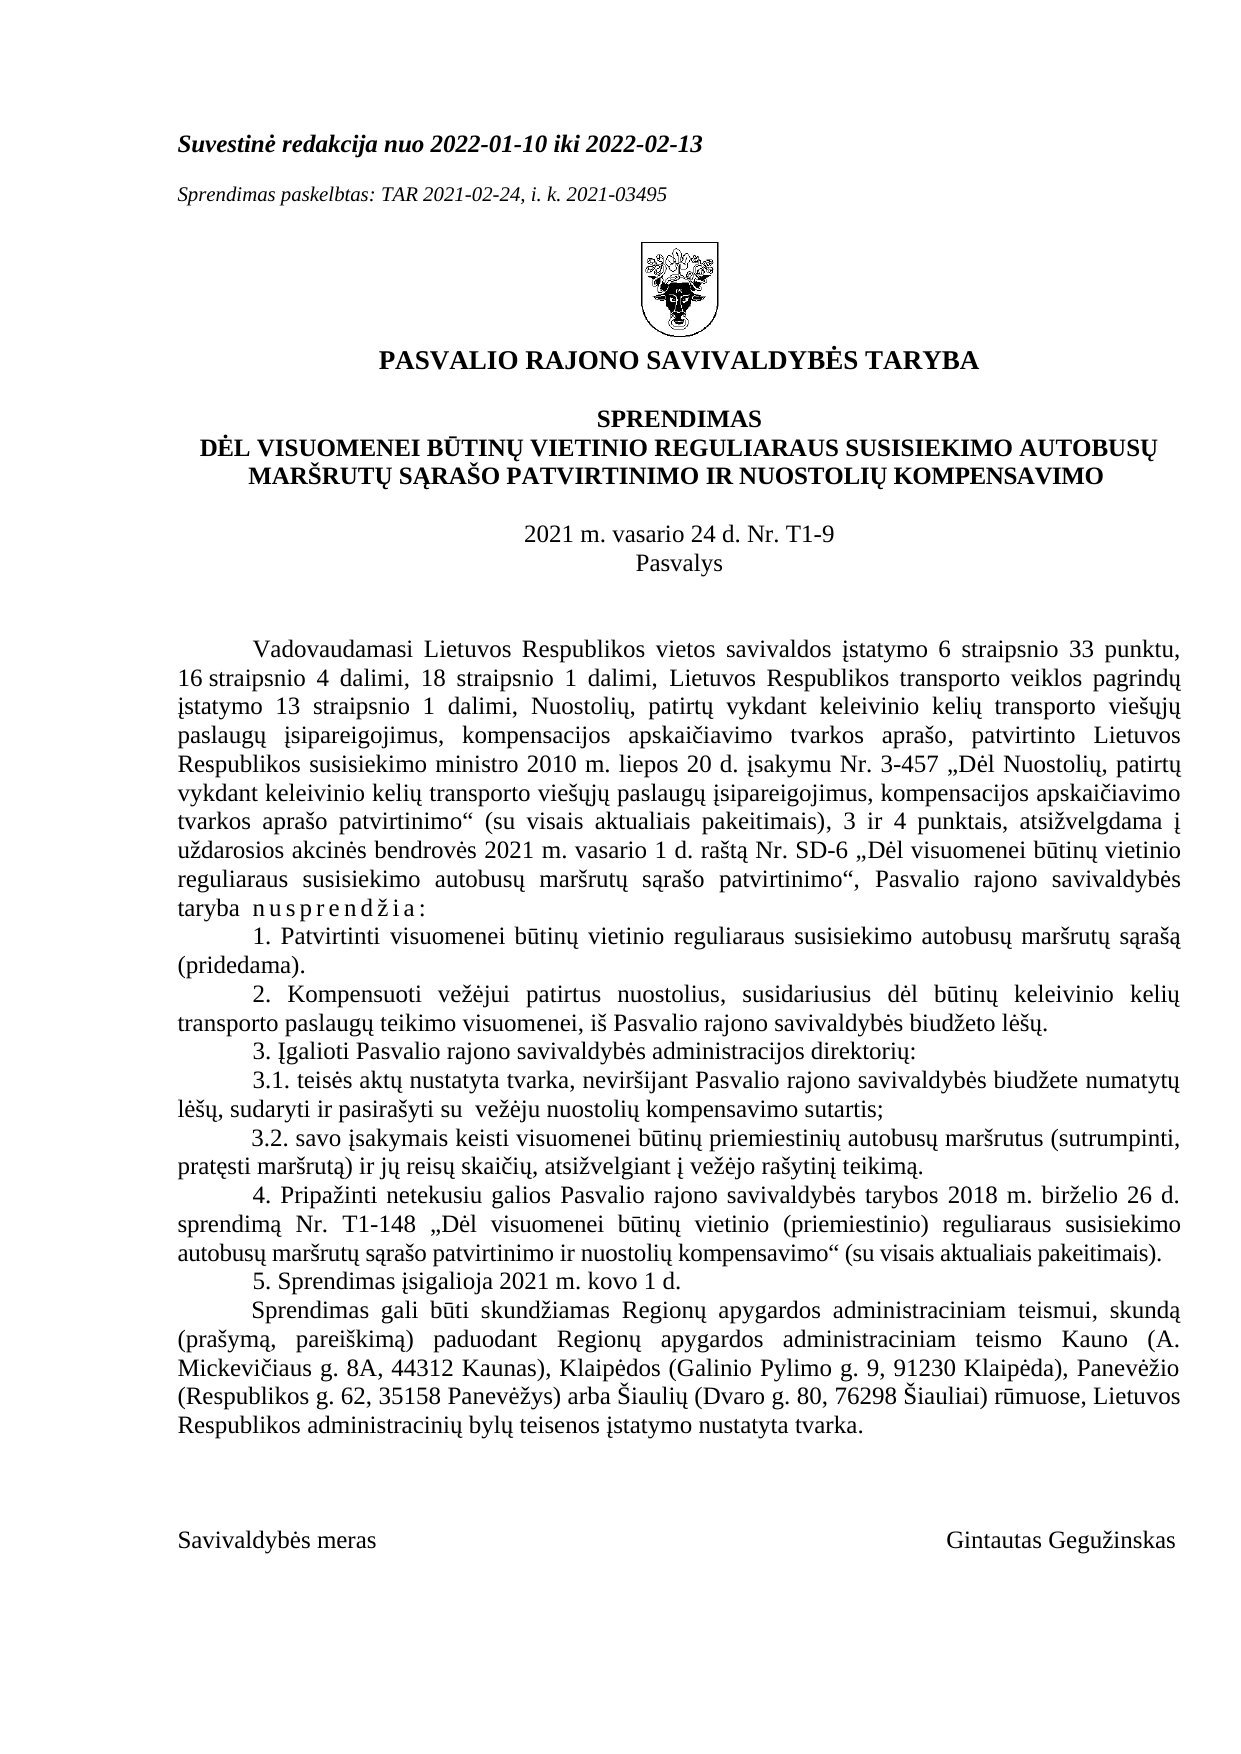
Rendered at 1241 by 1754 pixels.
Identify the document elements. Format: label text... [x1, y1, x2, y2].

text Sprendimas gali būti skundžiamas Regionų apygardos administraciniam teismui, skundą (prašymą, pareiškimą) paduodant Regionų apygardos administraciniam teismo Kauno (A. Mickevičiaus g. 8A, 44312 Kaunas), Klaipėdos (Galinio Pylimo g. 9, 91230 Klaipėda), Panevėžio (Respublikos g. 62, 35158 Panevėžys) arba Šiaulių (Dvaro g. 80, 76298 Šiauliai) rūmuose, Lietuvos Respublikos administracinių bylų teisenos įstatymo nustatyta tvarka. [177, 1295, 1181, 1439]
text Vadovaudamasi Lietuvos Respublikos vietos savivaldos įstatymo 6 straipsnio 33 punktu, 16 straipsnio 4 dalimi, 18 straipsnio 1 dalimi, Lietuvos Respublikos transporto veiklos pagrindų įstatymo 13 straipsnio 1 dalimi, Nuostolių, patirtų vykdant keleivinio kelių transporto viešųjų paslaugų įsipareigojimus, kompensacijos apskaičiavimo tvarkos aprašo, patvirtinto Lietuvos Respublikos susisiekimo ministro 2010 m. liepos 20 d. įsakymu Nr. 3-457 „Dėl Nuostolių, patirtų vykdant keleivinio kelių transporto viešųjų paslaugų įsipareigojimus, kompensacijos apskaičiavimo tvarkos aprašo patvirtinimo“ (su visais aktualiais pakeitimais), 3 ir 4 punktais, atsižvelgdama į uždarosios akcinės bendrovės 2021 m. vasario 1 d. raštą Nr. SD-6 „Dėl visuomenei būtinų vietinio reguliaraus susisiekimo autobusų maršrutų sąrašo patvirtinimo“, Pasvalio rajono savivaldybės taryba nusprendžia: [177, 634, 1181, 921]
text 1. Patvirtinti visuomenei būtinų vietinio reguliaraus susisiekimo autobusų maršrutų sąrašą (pridedama). [177, 921, 1181, 979]
text Sprendimas paskelbtas: TAR 2021-02-24, i. k. 2021-03495 [177, 182, 1181, 206]
text Pasvalio rajono savivaldybės taryba [177, 344, 1181, 375]
text 2021 m. vasario 24 d. Nr. T1-9 [177, 519, 1181, 548]
text Savivaldybės meras Gintautas Gegužinskas [177, 1525, 1181, 1554]
text 3.2. savo įsakymais keisti visuomenei būtinų priemiestinių autobusų maršrutus (sutrumpinti, pratęsti maršrutą) ir jų reisų skaičių, atsižvelgiant į vežėjo rašytinį teikimą. [177, 1123, 1181, 1180]
text 3.1. teisės aktų nustatyta tvarka, neviršijant Pasvalio rajono savivaldybės biudžete numatytų lėšų, sudaryti ir pasirašyti su vežėju nuostolių kompensavimo sutartis; [177, 1065, 1181, 1123]
text DĖL VISUOMENEI BŪTINŲ VIETINIO REGULIARAUS SUSISIEKIMO AUTOBUSŲ MARŠRUTŲ SĄRAŠO PATVIRTINIMO IR NUOSTOLIŲ KOMPENSAVIMO [177, 433, 1181, 490]
text Pasvalys [177, 548, 1181, 576]
text 3. Įgalioti Pasvalio rajono savivaldybės administracijos direktorių: [177, 1036, 1181, 1065]
text 2. Kompensuoti vežėjui patirtus nuostolius, susidariusius dėl būtinų keleivinio kelių transporto paslaugų teikimo visuomenei, iš Pasvalio rajono savivaldybės biudžeto lėšų. [177, 979, 1181, 1036]
text 4. Pripažinti netekusiu galios Pasvalio rajono savivaldybės tarybos 2018 m. birželio 26 d. sprendimą Nr. T1-148 „Dėl visuomenei būtinų vietinio (priemiestinio) reguliaraus susisiekimo autobusų maršrutų sąrašo patvirtinimo ir nuostolių kompensavimo“ (su visais aktualiais pakeitimais). [177, 1180, 1181, 1266]
text Sprendimas [177, 404, 1181, 433]
text Suvestinė redakcija nuo 2022-01-10 iki 2022-02-13 [177, 129, 1181, 158]
text 5. Sprendimas įsigalioja 2021 m. kovo 1 d. [177, 1266, 1181, 1295]
